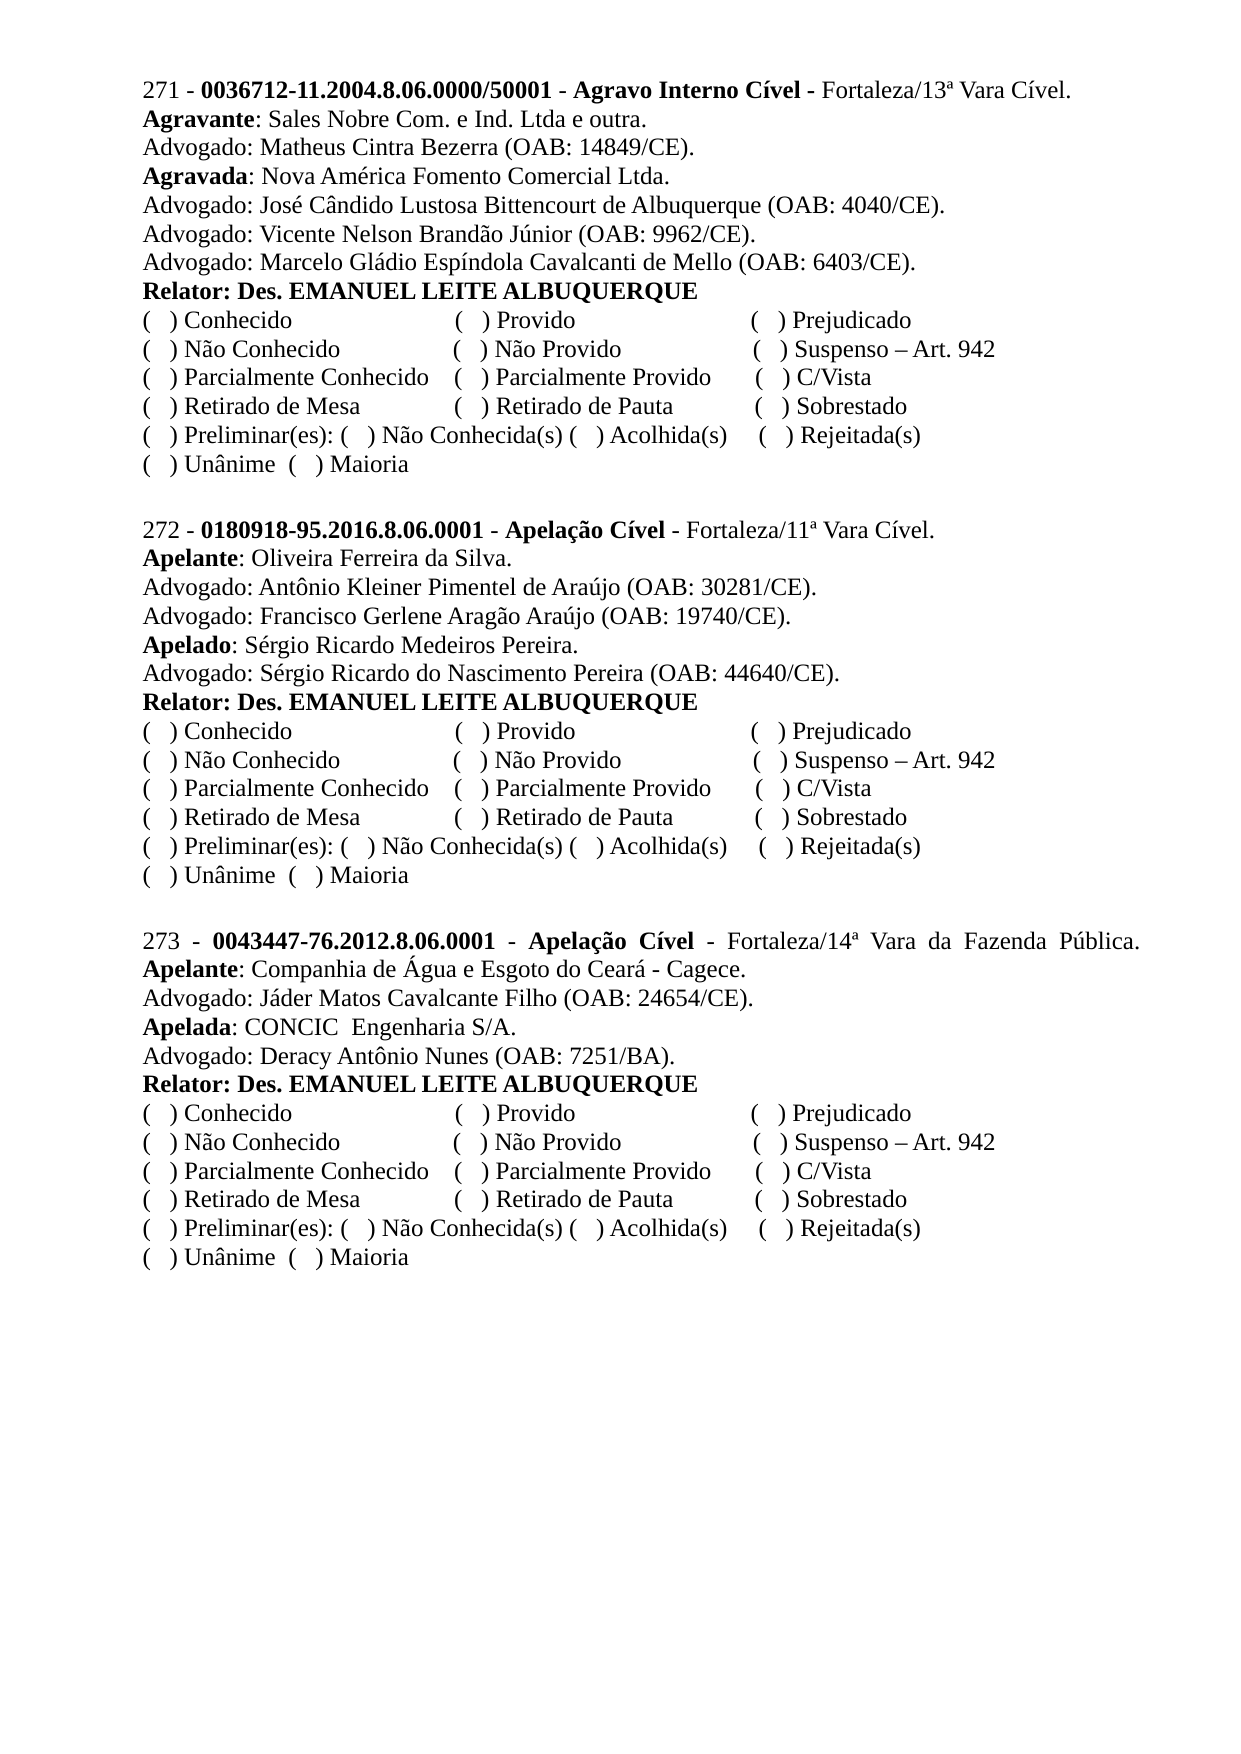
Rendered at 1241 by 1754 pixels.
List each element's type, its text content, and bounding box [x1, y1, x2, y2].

text ( ) Unânime ( ) Maioria [142, 1242, 1141, 1271]
text Relator: Des. EMANUEL LEITE ALBUQUERQUE [142, 1069, 1141, 1098]
text 272 - 0180918-95.2016.8.06.0001 - Apelação Cível - Fortaleza/11ª Vara Cível. [142, 515, 1141, 543]
text ( ) Parcialmente Conhecido ( ) Parcialmente Provido ( ) C/Vista [142, 1156, 1158, 1184]
text Apelante: Oliveira Ferreira da Silva. [142, 543, 1141, 572]
text 271 - 0036712-11.2004.8.06.0000/50001 - Agravo Interno Cível - Fortaleza/13ª Vara Cível. [142, 75, 1141, 104]
text ( ) Retirado de Mesa ( ) Retirado de Pauta ( ) Sobrestado [142, 391, 1158, 420]
text Advogado: Matheus Cintra Bezerra (OAB: 14849/CE). [142, 132, 1141, 161]
text Agravada: Nova América Fomento Comercial Ltda. [142, 161, 1141, 190]
text ( ) Preliminar(es): ( ) Não Conhecida(s) ( ) Acolhida(s) ( ) Rejeitada(s) [142, 420, 1158, 449]
text Agravante: Sales Nobre Com. e Ind. Ltda e outra. [142, 104, 1141, 132]
text ( ) Não Conhecido ( ) Não Provido ( ) Suspenso – Art. 942 [142, 1127, 1158, 1156]
text Advogado: José Cândido Lustosa Bittencourt de Albuquerque (OAB: 4040/CE). [142, 190, 1141, 219]
text ( ) Não Conhecido ( ) Não Provido ( ) Suspenso – Art. 942 [142, 745, 1158, 773]
text ( ) Preliminar(es): ( ) Não Conhecida(s) ( ) Acolhida(s) ( ) Rejeitada(s) [142, 831, 1158, 860]
text Advogado: Antônio Kleiner Pimentel de Araújo (OAB: 30281/CE). [142, 572, 1141, 601]
text Relator: Des. EMANUEL LEITE ALBUQUERQUE [142, 276, 1141, 305]
text ( ) Retirado de Mesa ( ) Retirado de Pauta ( ) Sobrestado [142, 1184, 1158, 1213]
text ( ) Conhecido ( ) Provido ( ) Prejudicado [142, 1098, 1141, 1127]
text Advogado: Vicente Nelson Brandão Júnior (OAB: 9962/CE). [142, 219, 1141, 247]
text Advogado: Marcelo Gládio Espíndola Cavalcanti de Mello (OAB: 6403/CE). [142, 247, 1141, 276]
text ( ) Preliminar(es): ( ) Não Conhecida(s) ( ) Acolhida(s) ( ) Rejeitada(s) [142, 1213, 1158, 1242]
text ( ) Unânime ( ) Maioria [142, 449, 1141, 477]
text ( ) Conhecido ( ) Provido ( ) Prejudicado [142, 716, 1141, 745]
text Apelado: Sérgio Ricardo Medeiros Pereira. [142, 630, 1141, 658]
text 273 - 0043447-76.2012.8.06.0001 - Apelação Cível - Fortaleza/14ª Vara da Fazenda Pública. Apelante: Companhia de Água e Esgoto do Ceará - Cagece. [142, 926, 1141, 983]
text Relator: Des. EMANUEL LEITE ALBUQUERQUE [142, 687, 1141, 716]
text Advogado: Francisco Gerlene Aragão Araújo (OAB: 19740/CE). [142, 601, 1141, 630]
text ( ) Parcialmente Conhecido ( ) Parcialmente Provido ( ) C/Vista [142, 362, 1158, 391]
text Apelada: CONCIC Engenharia S/A. [142, 1012, 1141, 1041]
text ( ) Conhecido ( ) Provido ( ) Prejudicado [142, 305, 1141, 334]
text ( ) Unânime ( ) Maioria [142, 860, 1141, 888]
text Advogado: Jáder Matos Cavalcante Filho (OAB: 24654/CE). [142, 983, 1141, 1012]
text Advogado: Deracy Antônio Nunes (OAB: 7251/BA). [142, 1041, 1141, 1069]
text ( ) Parcialmente Conhecido ( ) Parcialmente Provido ( ) C/Vista [142, 773, 1158, 802]
text ( ) Não Conhecido ( ) Não Provido ( ) Suspenso – Art. 942 [142, 334, 1158, 362]
text Advogado: Sérgio Ricardo do Nascimento Pereira (OAB: 44640/CE). [142, 658, 1141, 687]
text ( ) Retirado de Mesa ( ) Retirado de Pauta ( ) Sobrestado [142, 802, 1158, 831]
